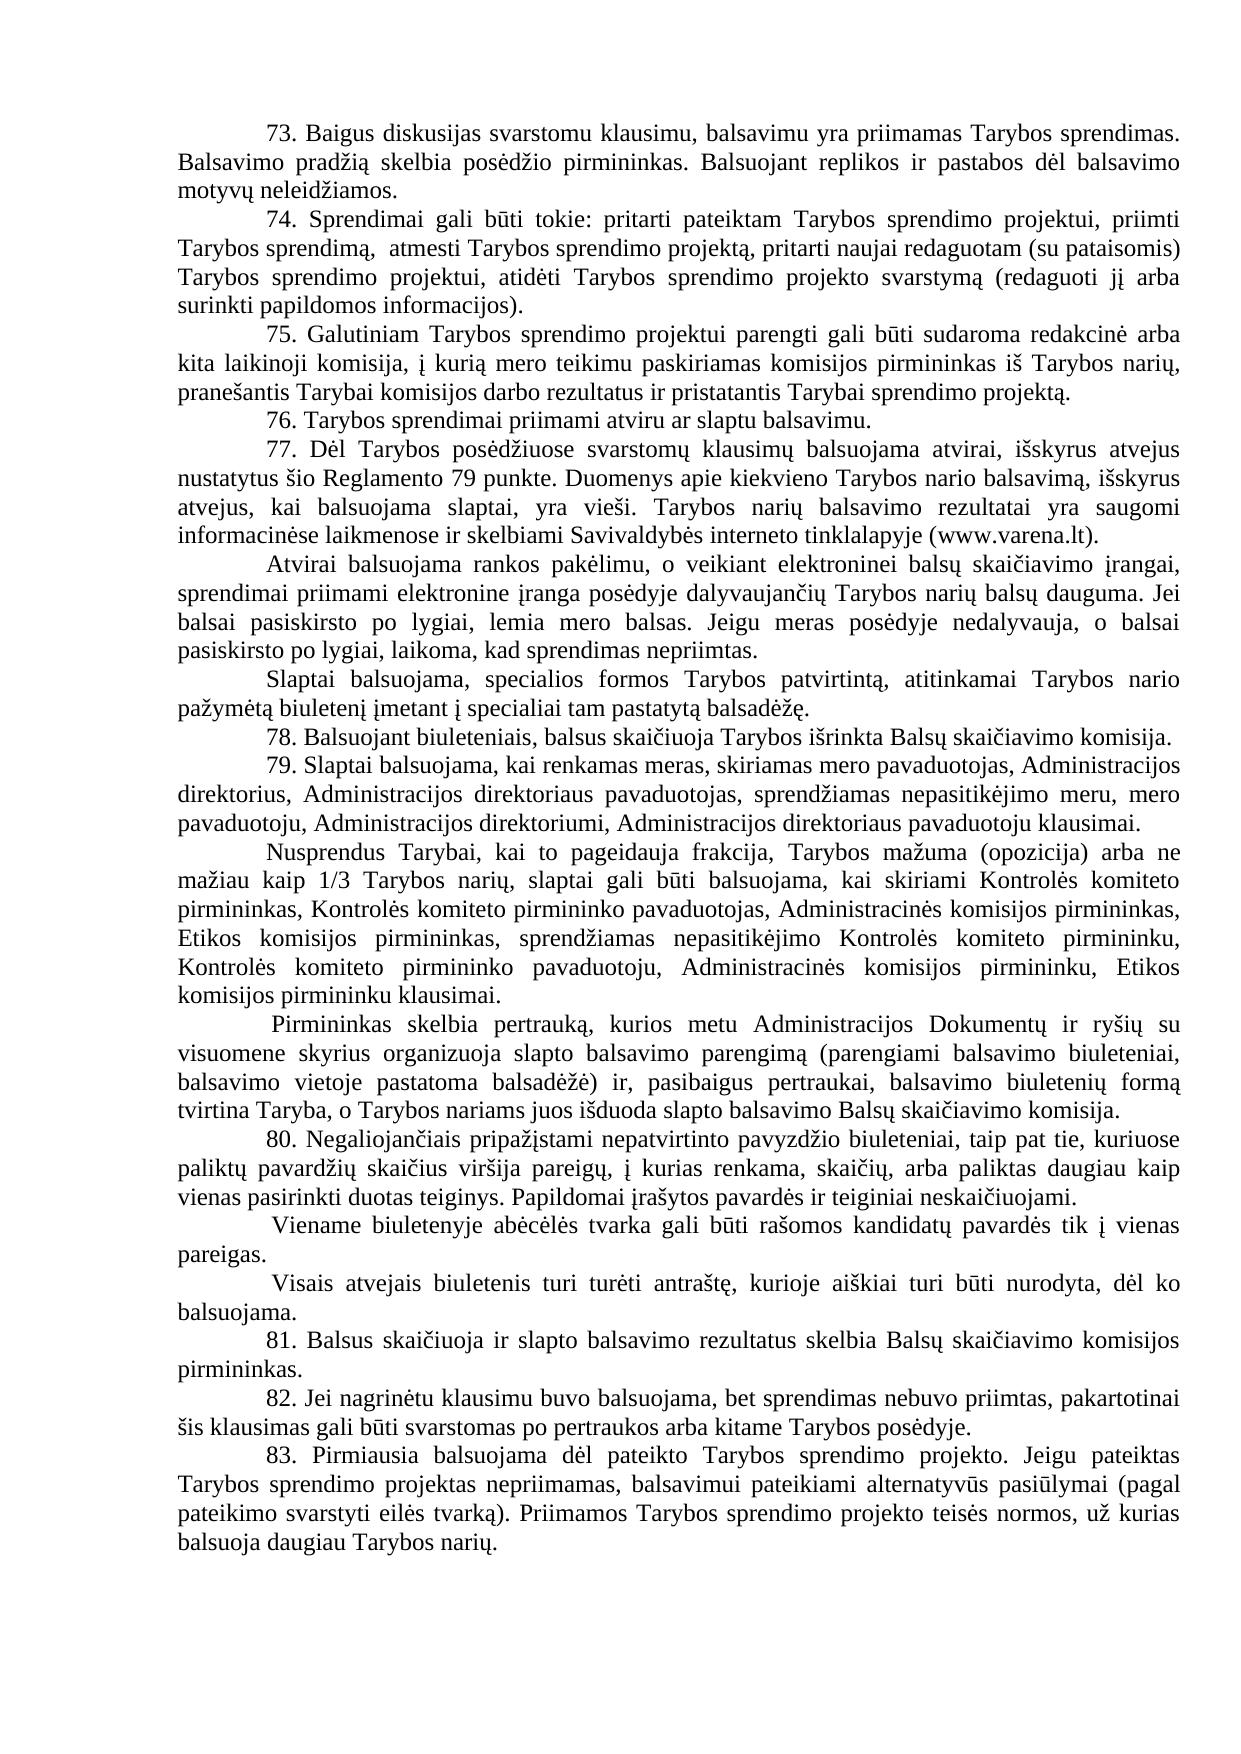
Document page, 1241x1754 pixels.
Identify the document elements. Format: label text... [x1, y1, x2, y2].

text 73. Baigus diskusijas svarstomu klausimu, balsavimu yra priimamas Tarybos sprendimas. Balsavimo pradžią skelbia posėdžio pirmininkas. Balsuojant replikos ir pastabos dėl balsavimo motyvų neleidžiamos. [177, 118, 1181, 204]
text Nusprendus Tarybai, kai to pageidauja frakcija, Tarybos mažuma (opozicija) arba ne mažiau kaip 1/3 Tarybos narių, slaptai gali būti balsuojama, kai skiriami Kontrolės komiteto pirmininkas, Kontrolės komiteto pirmininko pavaduotojas, Administracinės komisijos pirmininkas, Etikos komisijos pirmininkas, sprendžiamas nepasitikėjimo Kontrolės komiteto pirmininku, Kontrolės komiteto pirmininko pavaduotoju, Administracinės komisijos pirmininku, Etikos komisijos pirmininku klausimai. [177, 837, 1181, 1009]
text 75. Galutiniam Tarybos sprendimo projektui parengti gali būti sudaroma redakcinė arba kita laikinoji komisija, į kurią mero teikimu paskiriamas komisijos pirmininkas iš Tarybos narių, pranešantis Tarybai komisijos darbo rezultatus ir pristatantis Tarybai sprendimo projektą. [177, 319, 1181, 406]
text 76. Tarybos sprendimai priimami atviru ar slaptu balsavimu. [177, 406, 1181, 434]
text 78. Balsuojant biuleteniais, balsus skaičiuoja Tarybos išrinkta Balsų skaičiavimo komisija. [177, 722, 1181, 751]
text Slaptai balsuojama, specialios formos Tarybos patvirtintą, atitinkamai Tarybos nario pažymėtą biuletenį įmetant į specialiai tam pastatytą balsadėžę. [177, 664, 1181, 722]
text 79. Slaptai balsuojama, kai renkamas meras, skiriamas mero pavaduotojas, Administracijos direktorius, Administracijos direktoriaus pavaduotojas, sprendžiamas nepasitikėjimo meru, mero pavaduotoju, Administracijos direktoriumi, Administracijos direktoriaus pavaduotoju klausimai. [177, 751, 1181, 837]
text Visais atvejais biuletenis turi turėti antraštę, kurioje aiškiai turi būti nurodyta, dėl ko balsuojama. [177, 1268, 1181, 1326]
text Viename biuletenyje abėcėlės tvarka gali būti rašomos kandidatų pavardės tik į vienas pareigas. [177, 1211, 1181, 1268]
text 77. Dėl Tarybos posėdžiuose svarstomų klausimų balsuojama atvirai, išskyrus atvejus nustatytus šio Reglamento 79 punkte. Duomenys apie kiekvieno Tarybos nario balsavimą, išskyrus atvejus, kai balsuojama slaptai, yra vieši. Tarybos narių balsavimo rezultatai yra saugomi informacinėse laikmenose ir skelbiami Savivaldybės interneto tinklalapyje (www.varena.lt). [177, 434, 1181, 549]
text Atvirai balsuojama rankos pakėlimu, o veikiant elektroninei balsų skaičiavimo įrangai, sprendimai priimami elektronine įranga posėdyje dalyvaujančių Tarybos narių balsų dauguma. Jei balsai pasiskirsto po lygiai, lemia mero balsas. Jeigu meras posėdyje nedalyvauja, o balsai pasiskirsto po lygiai, laikoma, kad sprendimas nepriimtas. [177, 549, 1181, 664]
text 81. Balsus skaičiuoja ir slapto balsavimo rezultatus skelbia Balsų skaičiavimo komisijos pirmininkas. [177, 1326, 1181, 1383]
text 80. Negaliojančiais pripažįstami nepatvirtinto pavyzdžio biuleteniai, taip pat tie, kuriuose paliktų pavardžių skaičius viršija pareigų, į kurias renkama, skaičių, arba paliktas daugiau kaip vienas pasirinkti duotas teiginys. Papildomai įrašytos pavardės ir teiginiai neskaičiuojami. [177, 1124, 1181, 1211]
text Pirmininkas skelbia pertrauką, kurios metu Administracijos Dokumentų ir ryšių su visuomene skyrius organizuoja slapto balsavimo parengimą (parengiami balsavimo biuleteniai, balsavimo vietoje pastatoma balsadėžė) ir, pasibaigus pertraukai, balsavimo biuletenių formą tvirtina Taryba, o Tarybos nariams juos išduoda slapto balsavimo Balsų skaičiavimo komisija. [177, 1009, 1181, 1124]
text 82. Jei nagrinėtu klausimu buvo balsuojama, bet sprendimas nebuvo priimtas, pakartotinai šis klausimas gali būti svarstomas po pertraukos arba kitame Tarybos posėdyje. [177, 1383, 1181, 1441]
text 83. Pirmiausia balsuojama dėl pateikto Tarybos sprendimo projekto. Jeigu pateiktas Tarybos sprendimo projektas nepriimamas, balsavimui pateikiami alternatyvūs pasiūlymai (pagal pateikimo svarstyti eilės tvarką). Priimamos Tarybos sprendimo projekto teisės normos, už kurias balsuoja daugiau Tarybos narių. [177, 1441, 1181, 1556]
text 74. Sprendimai gali būti tokie: pritarti pateiktam Tarybos sprendimo projektui, priimti Tarybos sprendimą, atmesti Tarybos sprendimo projektą, pritarti naujai redaguotam (su pataisomis) Tarybos sprendimo projektui, atidėti Tarybos sprendimo projekto svarstymą (redaguoti jį arba surinkti papildomos informacijos). [177, 204, 1181, 319]
